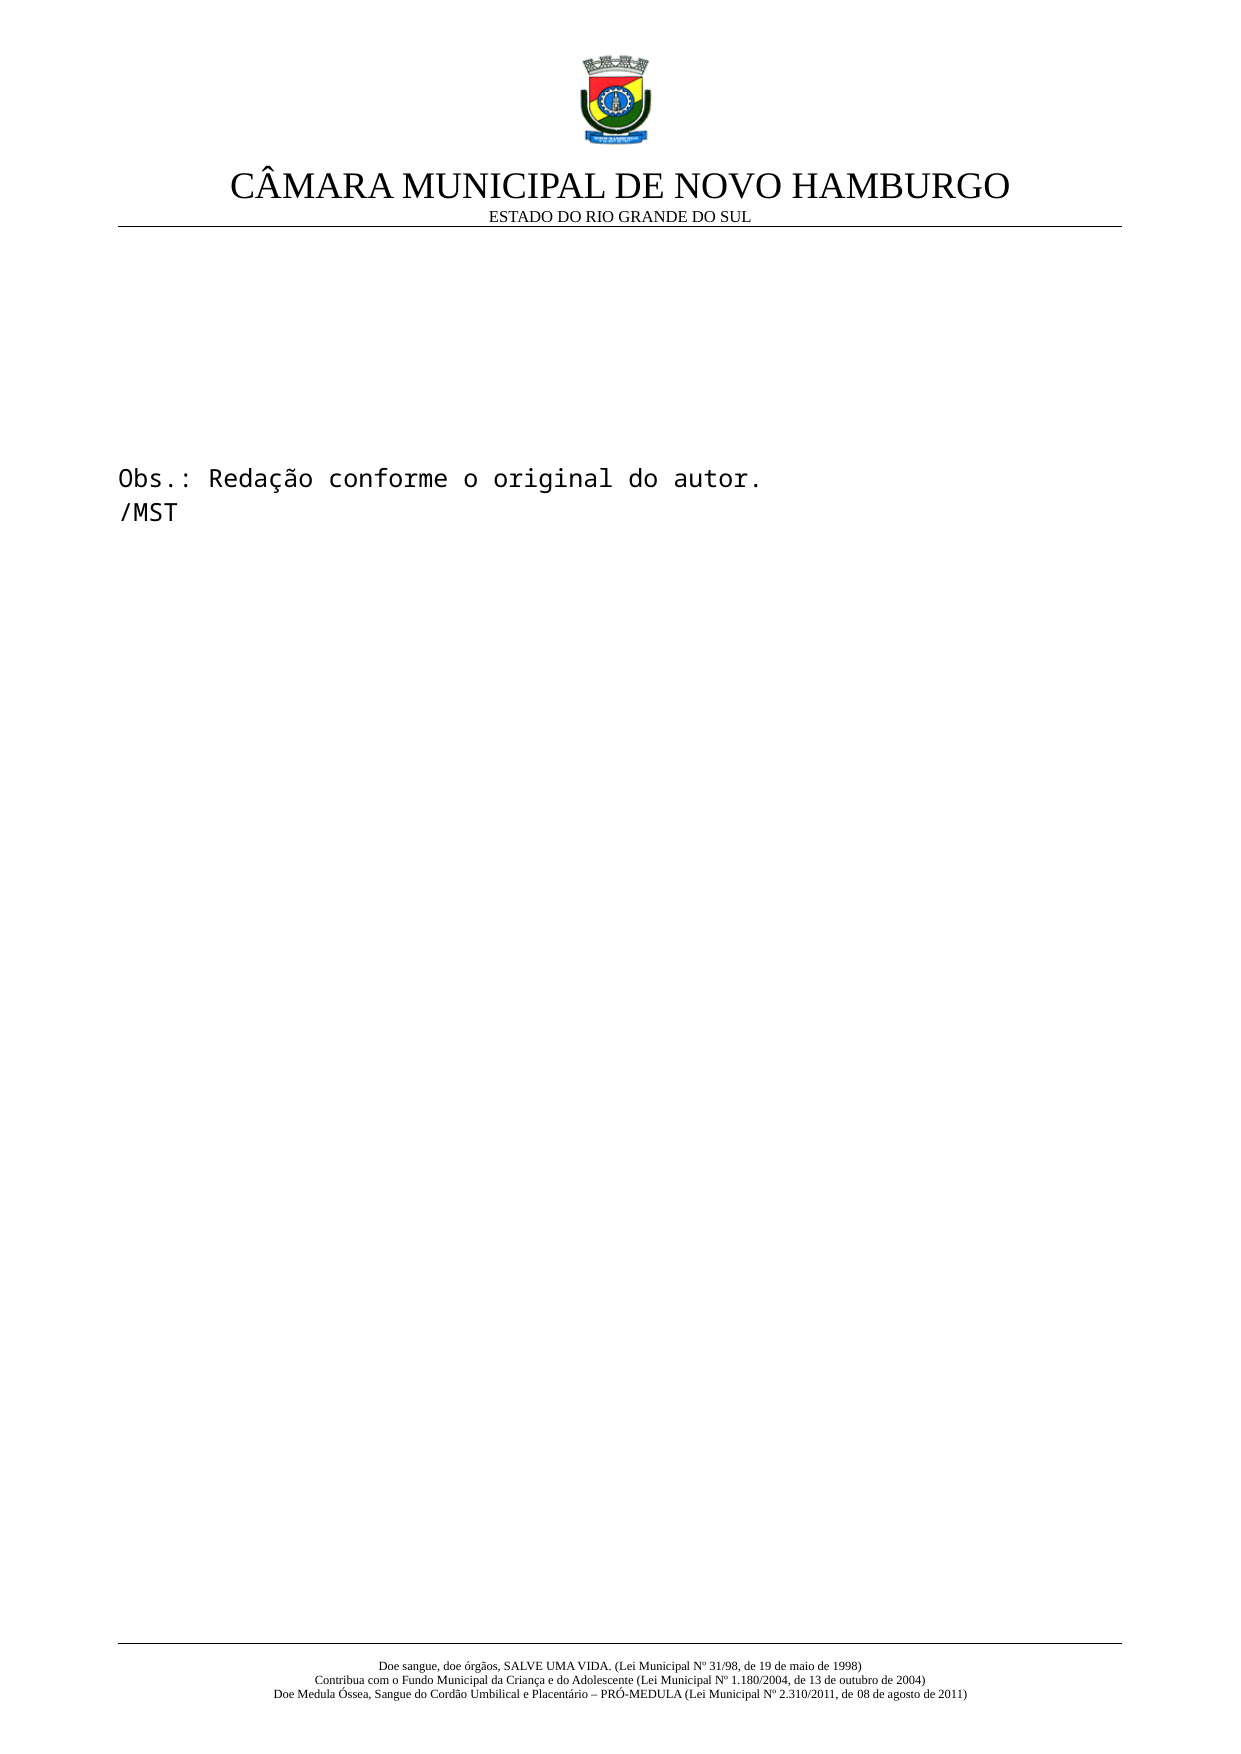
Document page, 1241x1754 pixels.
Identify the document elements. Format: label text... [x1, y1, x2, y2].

picture [574, 48, 655, 149]
text Obs.: Redação conforme o original do autor. [118, 461, 1122, 494]
text /MST [118, 494, 1122, 529]
